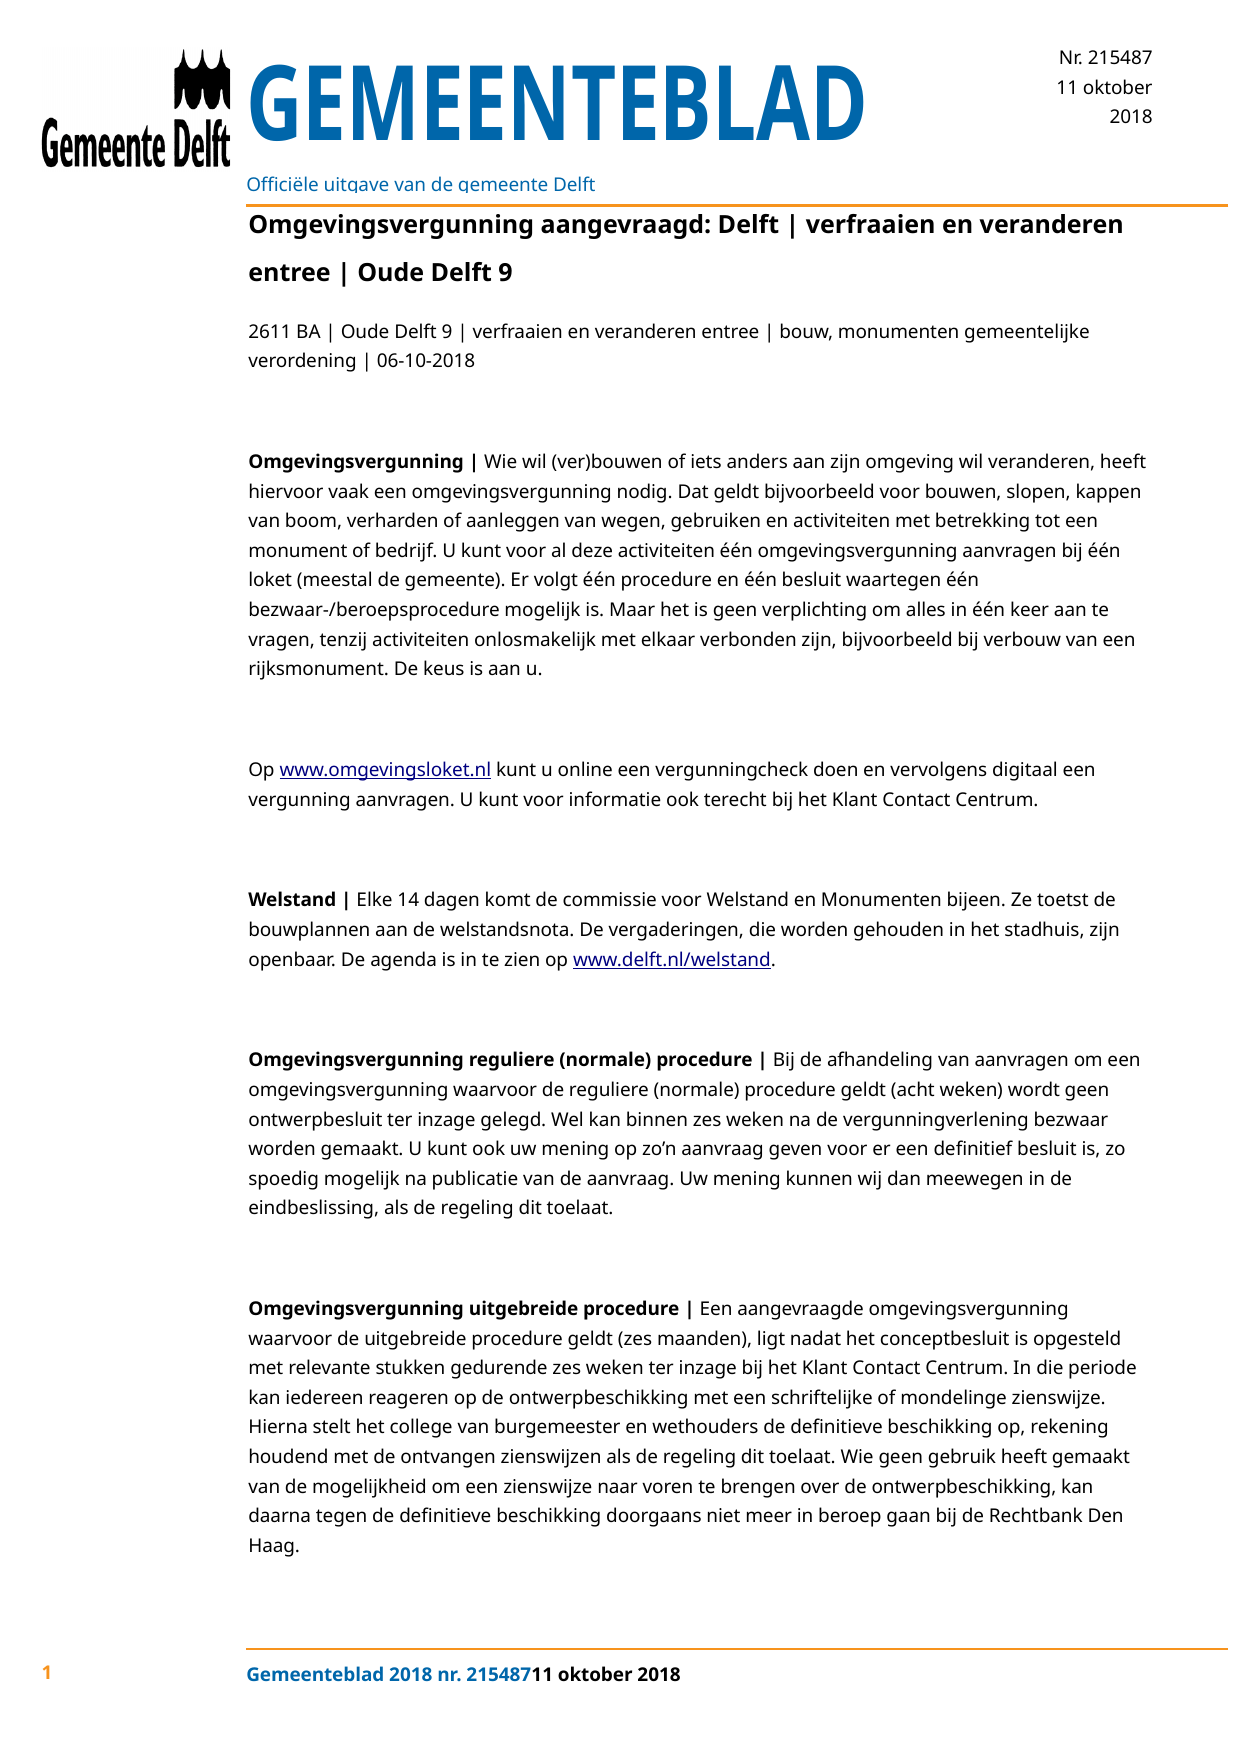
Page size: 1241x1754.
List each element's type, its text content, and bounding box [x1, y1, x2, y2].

text 2611 BA | Oude Delft 9 | verfraaien en veranderen entree | bouw, monumenten gemeentelijke verordening | 06-10-2018 [248, 318, 1152, 373]
text Omgevingsvergunning reguliere (normale) procedure | Bij de afhandeling van aanvragen om een omgevingsvergunning waarvoor de reguliere (normale) procedure geldt (acht weken) wordt geen ontwerpbesluit ter inzage gelegd. Wel kan binnen zes weken na de vergunningverlening bezwaar worden gemaakt. U kunt ook uw mening op zo’n aanvraag geven voor er een definitief besluit is, zo spoedig mogelijk na publicatie van de aanvraag. Uw mening kunnen wij dan meewegen in de eindbeslissing, als de regeling dit toelaat. [248, 1047, 1152, 1220]
text Welstand | Elke 14 dagen komt de commissie voor Welstand en Monumenten bijeen. Ze toetst de bouwplannen aan de welstandsnota. De vergaderingen, die worden gehouden in het stadhuis, zijn openbaar. De agenda is in te zien op www.delft.nl/welstand. [248, 887, 1152, 972]
text Omgevingsvergunning | Wie wil (ver)bouwen of iets anders aan zijn omgeving wil veranderen, heeft hiervoor vaak een omgevingsvergunning nodig. Dat geldt bijvoorbeeld voor bouwen, slopen, kappen van boom, verharden of aanleggen van wegen, gebruiken en activiteiten met betrekking tot een monument of bedrijf. U kunt voor al deze activiteiten één omgevingsvergunning aanvragen bij één loket (meestal de gemeente). Er volgt één procedure en één besluit waartegen één bezwaar-/beroepsprocedure mogelijk is. Maar het is geen verplichting om alles in één keer aan te vragen, tenzij activiteiten onlosmakelijk met elkaar verbonden zijn, bijvoorbeeld bij verbouw van een rijksmonument. De keus is aan u. [248, 448, 1152, 681]
text Omgevingsvergunning uitgebreide procedure | Een aangevraagde omgevingsvergunning waarvoor de uitgebreide procedure geldt (zes maanden), ligt nadat het conceptbesluit is opgesteld met relevante stukken gedurende zes weken ter inzage bij het Klant Contact Centrum. In die periode kan iedereen reageren op de ontwerpbeschikking met een schriftelijke of mondelinge zienswijze. Hierna stelt het college van burgemeester en wethouders de definitieve beschikking op, rekening houdend met de ontvangen zienswijzen als de regeling dit toelaat. Wie geen gebruik heeft gemaakt van de mogelijkheid om een zienswijze naar voren te brengen over de ontwerpbeschikking, kan daarna tegen de definitieve beschikking doorgaans niet meer in beroep gaan bij de Rechtbank Den Haag. [248, 1295, 1152, 1558]
text Op www.omgevingsloket.nl kunt u online een vergunningcheck doen en vervolgens digitaal een vergunning aanvragen. U kunt voor informatie ook terecht bij het Klant Contact Centrum. [248, 756, 1152, 812]
text Omgevingsvergunning aangevraagd: Delft | verfraaien en veranderen entree | Oude Delft 9 [248, 207, 1152, 288]
picture [41, 47, 231, 172]
